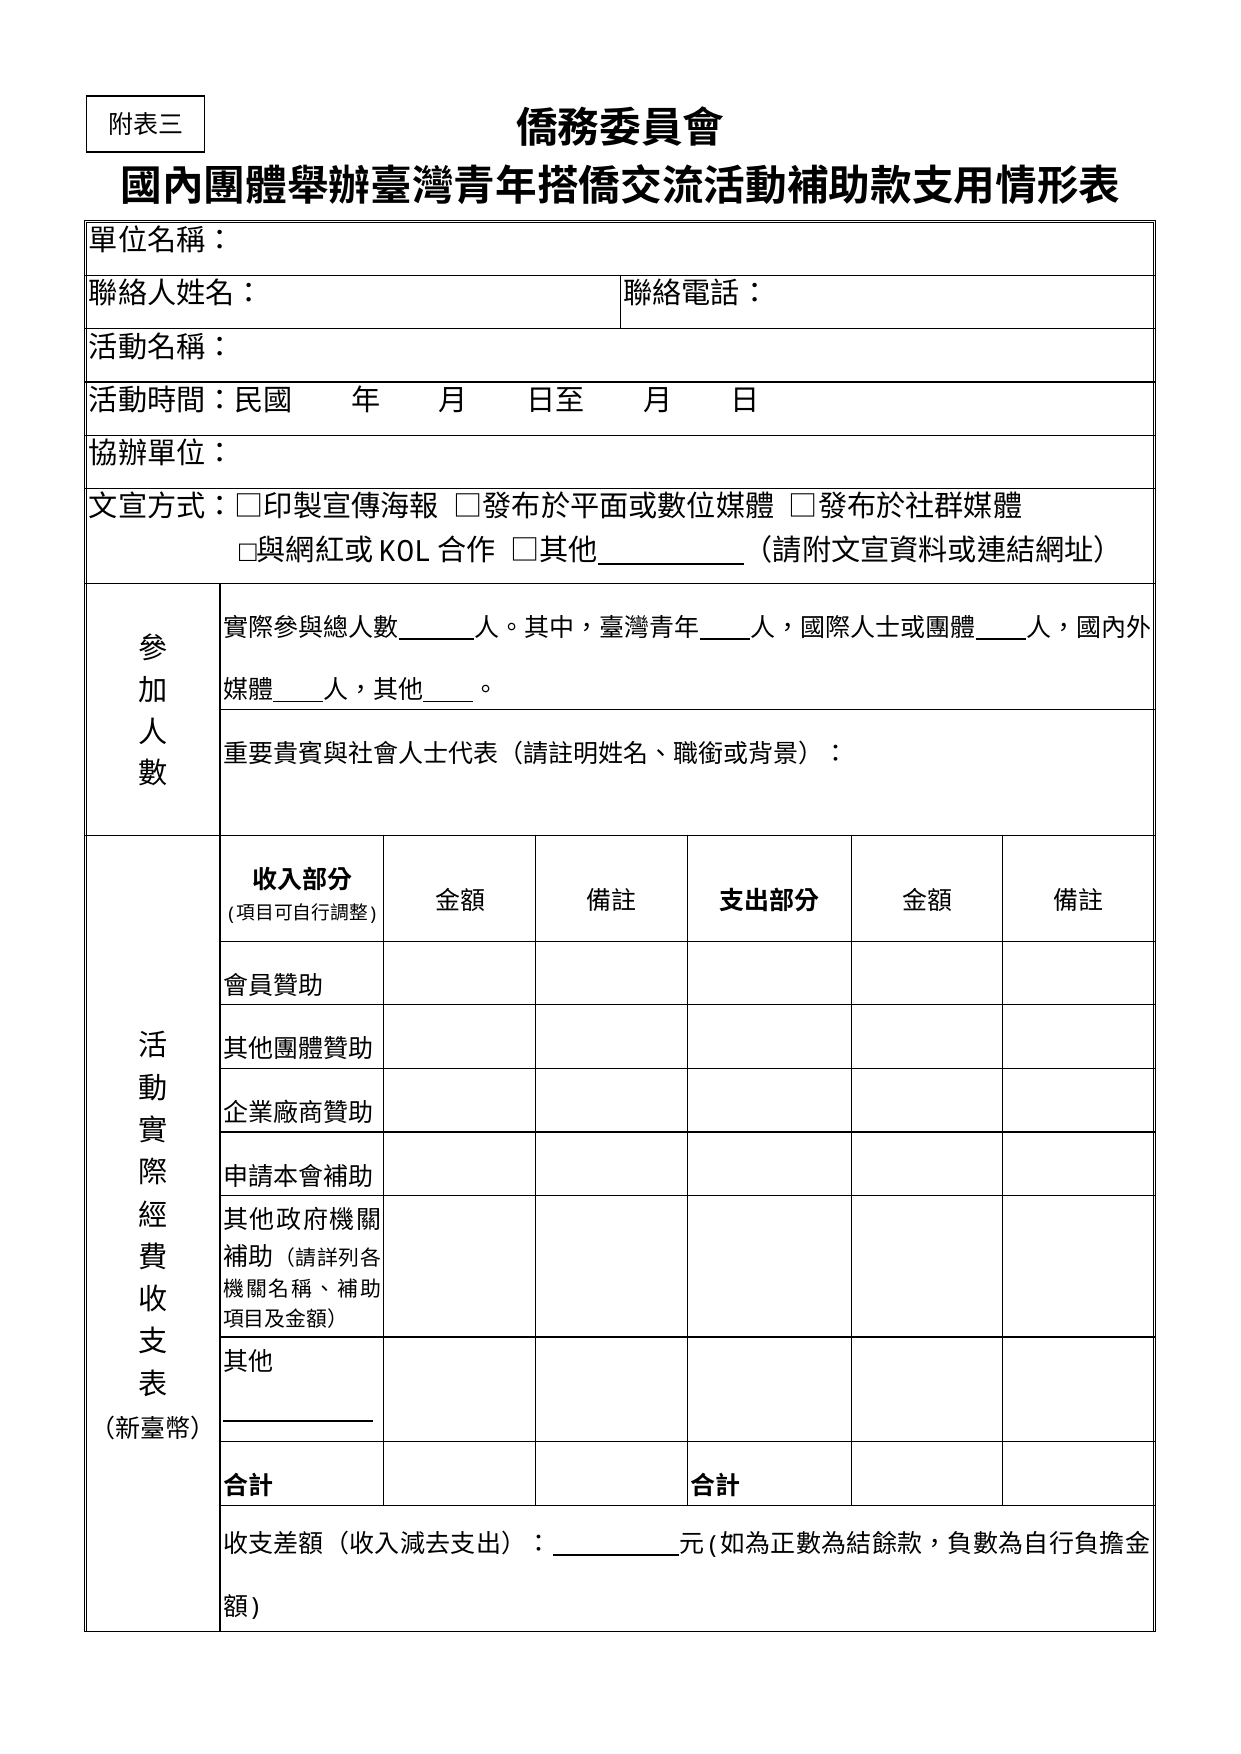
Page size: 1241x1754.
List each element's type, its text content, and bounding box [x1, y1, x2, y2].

table_cell [536, 1338, 687, 1441]
text 國內團體舉辦臺灣青年搭僑交流活動補助款支用情形表 [89, 154, 1152, 212]
table_cell [384, 1442, 535, 1505]
table_cell [688, 1133, 851, 1195]
table_cell [852, 1196, 1002, 1336]
table_cell [384, 1338, 535, 1441]
text 僑務委員會 [87, 97, 204, 151]
table_cell 文宣方式：□印製宣傳海報 □發布於平面或數位媒體 □發布於社群媒體 □與網紅或KOL合作 □其他 （請附文宣資料或連結網址） [87, 489, 1153, 582]
table_cell [384, 1005, 535, 1068]
table_cell 活 動 實 際 經 費 收 支 表 （新臺幣） [87, 836, 219, 1631]
table_cell [384, 1069, 535, 1131]
table_cell 收支差額（收入減去支出）： 元(如為正數為結餘款，負數為自行負擔金額) [221, 1506, 1153, 1631]
table_cell 實際參與總人數 人。其中，臺灣青年 人，國際人士或團體 人，國內外媒體 人，其他 。 [221, 584, 1153, 708]
table_cell [536, 1442, 687, 1505]
table_cell [852, 1442, 1002, 1505]
table_cell 收入部分 (項目可自行調整) [221, 836, 383, 941]
table_cell 會員贊助 [221, 942, 383, 1004]
table_cell [384, 942, 535, 1004]
table_cell 其他團體贊助 [221, 1005, 383, 1068]
table_cell 申請本會補助 [221, 1133, 383, 1195]
table_cell [384, 1196, 535, 1336]
table_cell 金額 [852, 836, 1002, 941]
table_cell 重要貴賓與社會人士代表（請註明姓名、職銜或背景）： [221, 710, 1153, 834]
table_cell 其他 [221, 1338, 383, 1441]
table_cell [688, 1005, 851, 1068]
table_cell [688, 1338, 851, 1441]
table_cell 金額 [384, 836, 535, 941]
table_cell [688, 942, 851, 1004]
table_cell 支出部分 [688, 836, 851, 941]
table_cell [1003, 942, 1153, 1004]
table_cell 備註 [536, 836, 687, 941]
table_cell [852, 942, 1002, 1004]
table_cell [1003, 1069, 1153, 1131]
table_header 單位名稱： [87, 223, 1153, 275]
table_cell [536, 1196, 687, 1336]
table_cell [1003, 1133, 1153, 1195]
table_cell 企業廠商贊助 [221, 1069, 383, 1131]
table_cell [1003, 1005, 1153, 1068]
table_cell 聯絡人姓名： [87, 276, 620, 328]
table_cell [384, 1133, 535, 1195]
table_cell 合計 [688, 1442, 851, 1505]
table_cell 合計 [221, 1442, 383, 1505]
table_cell [852, 1338, 1002, 1441]
table_cell 參 加 人 數 [87, 584, 219, 834]
table_cell [1003, 1196, 1153, 1336]
table_cell [852, 1005, 1002, 1068]
table_cell [852, 1069, 1002, 1131]
table_cell [1003, 1338, 1153, 1441]
table_cell [536, 942, 687, 1004]
table_cell [688, 1196, 851, 1336]
table_cell 活動時間：民國 年 月 日至 月 日 [87, 383, 1153, 434]
table_cell 備註 [1003, 836, 1153, 941]
table_cell 協辦單位： [87, 436, 1153, 488]
table_cell 聯絡電話： [621, 276, 1153, 328]
table_cell 活動名稱： [87, 329, 1153, 381]
table_cell [688, 1069, 851, 1131]
table_cell [852, 1133, 1002, 1195]
text 附表三 [102, 104, 189, 140]
text 僑務委員會 [89, 96, 1152, 154]
table_cell [536, 1069, 687, 1131]
table_cell 其他政府機關補助（請詳列各機關名稱、補助項目及金額） [221, 1196, 383, 1336]
table_cell [536, 1133, 687, 1195]
table_cell [536, 1005, 687, 1068]
table_cell [1003, 1442, 1153, 1505]
